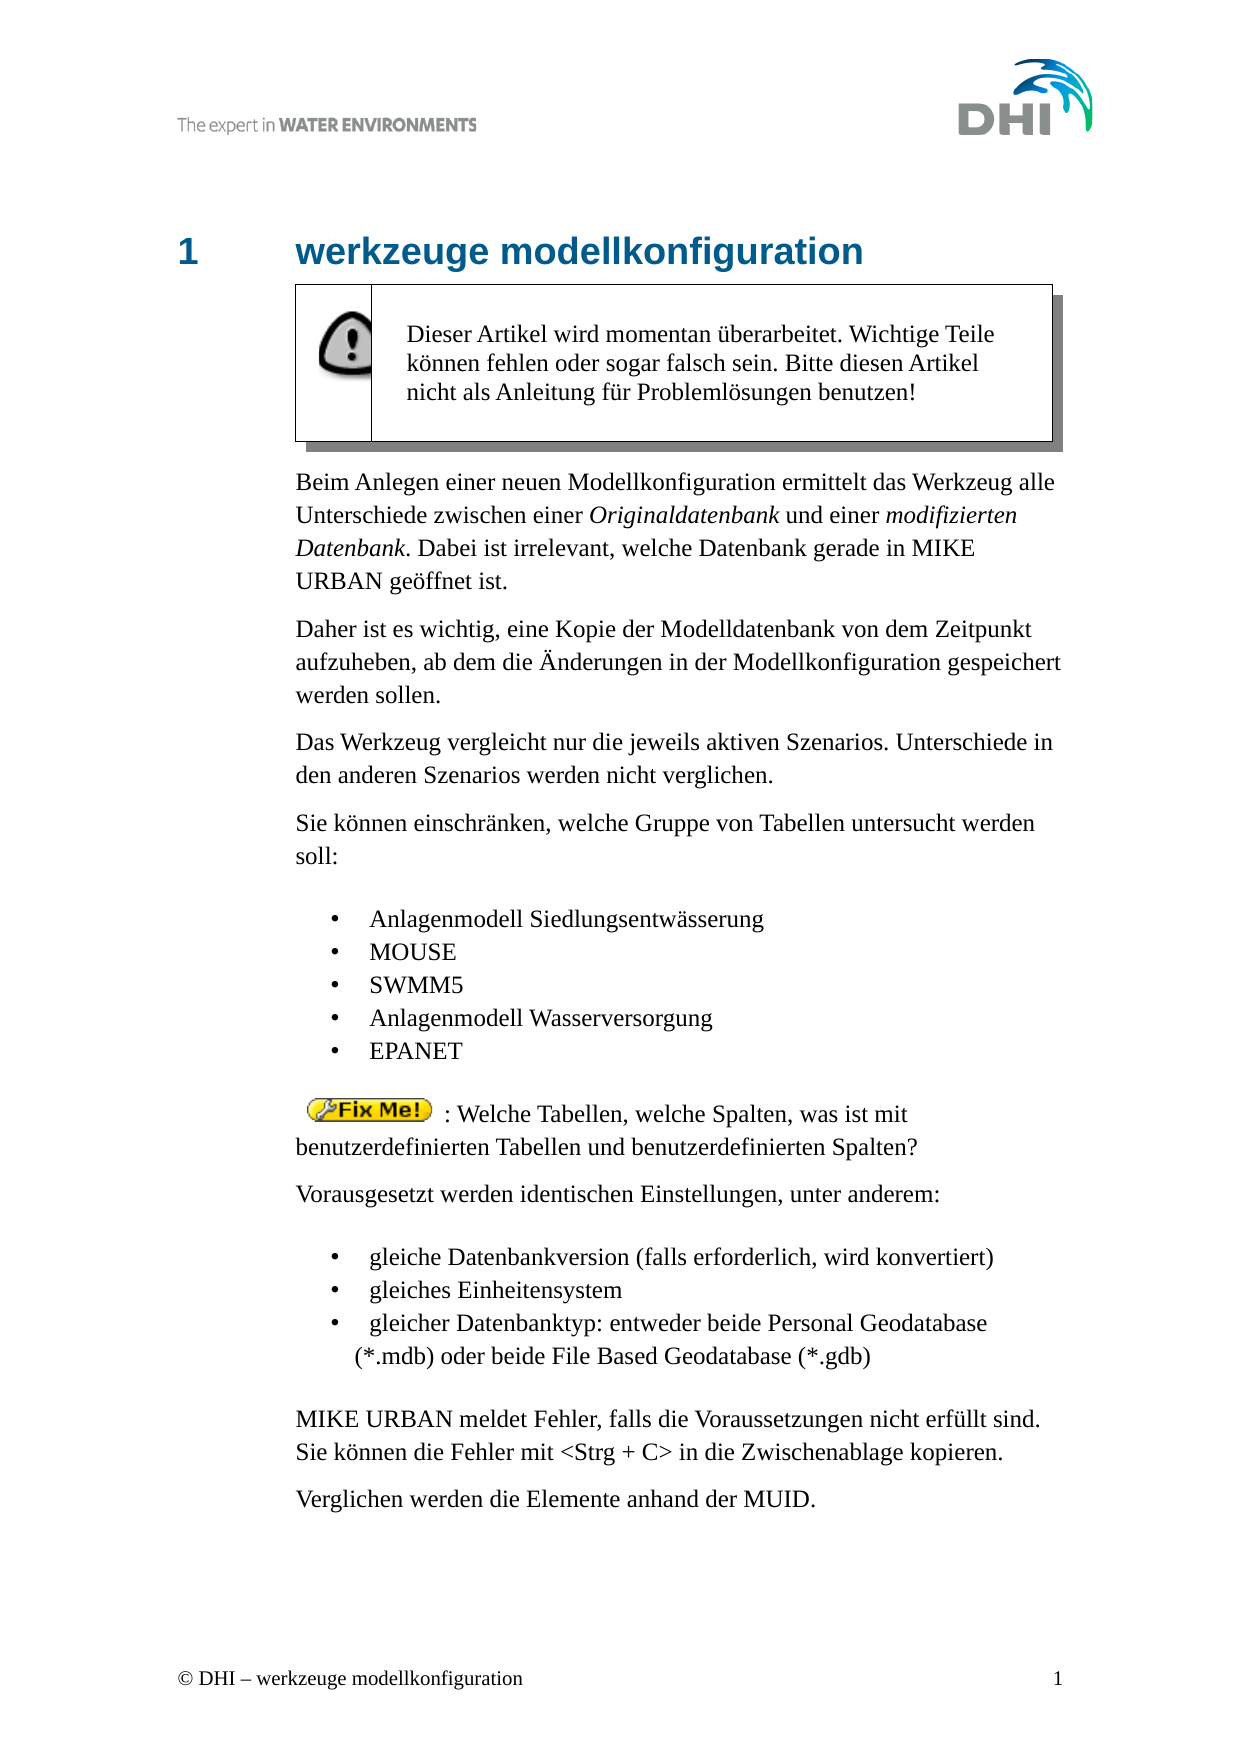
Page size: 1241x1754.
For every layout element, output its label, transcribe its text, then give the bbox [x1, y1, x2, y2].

text Vorausgesetzt werden identischen Einstellungen, unter anderem: [295, 1179, 1063, 1208]
picture [318, 307, 371, 383]
list SWMM5 [339, 970, 1063, 999]
list MOUSE [339, 937, 1063, 966]
list EPANET [339, 1036, 1063, 1065]
text Das Werkzeug vergleicht nur die jeweils aktiven Szenarios. Unterschiede in den anderen Szenarios werden nicht verglichen. [295, 727, 1063, 789]
list Anlagenmodell Wasserversorgung [339, 1003, 1063, 1032]
picture [958, 59, 1093, 135]
text : Welche Tabellen, welche Spalten, was ist mit benutzerdefinierten Tabellen und benutzerdefinierten Spalten? [295, 1098, 1063, 1160]
text Beim Anlegen einer neuen Modellkonfiguration ermittelt das Werkzeug alle Unterschiede zwischen einer Originaldatenbank und einer modifizierten Datenbank. Dabei ist irrelevant, welche Datenbank gerade in MIKE URBAN geöffnet ist. [295, 467, 1063, 594]
text Verglichen werden die Elemente anhand der MUID. [295, 1484, 1063, 1513]
table_header Dieser Artikel wird momentan überarbeitet. Wichtige Teile können fehlen oder sogar falsch sein. Bitte diesen Artikel nicht als Anleitung für Problemlösungen benutzen! [372, 285, 1052, 441]
text Daher ist es wichtig, eine Kopie der Modelldatenbank von dem Zeitpunkt aufzuheben, ab dem die Änderungen in der Modellkonfiguration gespeichert werden sollen. [295, 614, 1063, 708]
list gleicher Datenbanktyp: entweder beide Personal Geodatabase (*.mdb) oder beide File Based Geodatabase (*.gdb) [339, 1308, 1063, 1370]
picture [177, 117, 477, 135]
list gleiche Datenbankversion (falls erforderlich, wird konvertiert) [339, 1242, 1063, 1271]
subtitle werkzeuge modellkonfiguration [177, 229, 1063, 272]
table_header [296, 285, 371, 441]
list Anlagenmodell Siedlungsentwässerung [339, 904, 1063, 933]
list gleiches Einheitensystem [339, 1275, 1063, 1304]
picture [307, 1098, 433, 1122]
text Sie können einschränken, welche Gruppe von Tabellen untersucht werden soll: [295, 808, 1063, 870]
text MIKE URBAN meldet Fehler, falls die Voraussetzungen nicht erfüllt sind. Sie können die Fehler mit <Strg + C> in die Zwischenablage kopieren. [295, 1404, 1063, 1465]
